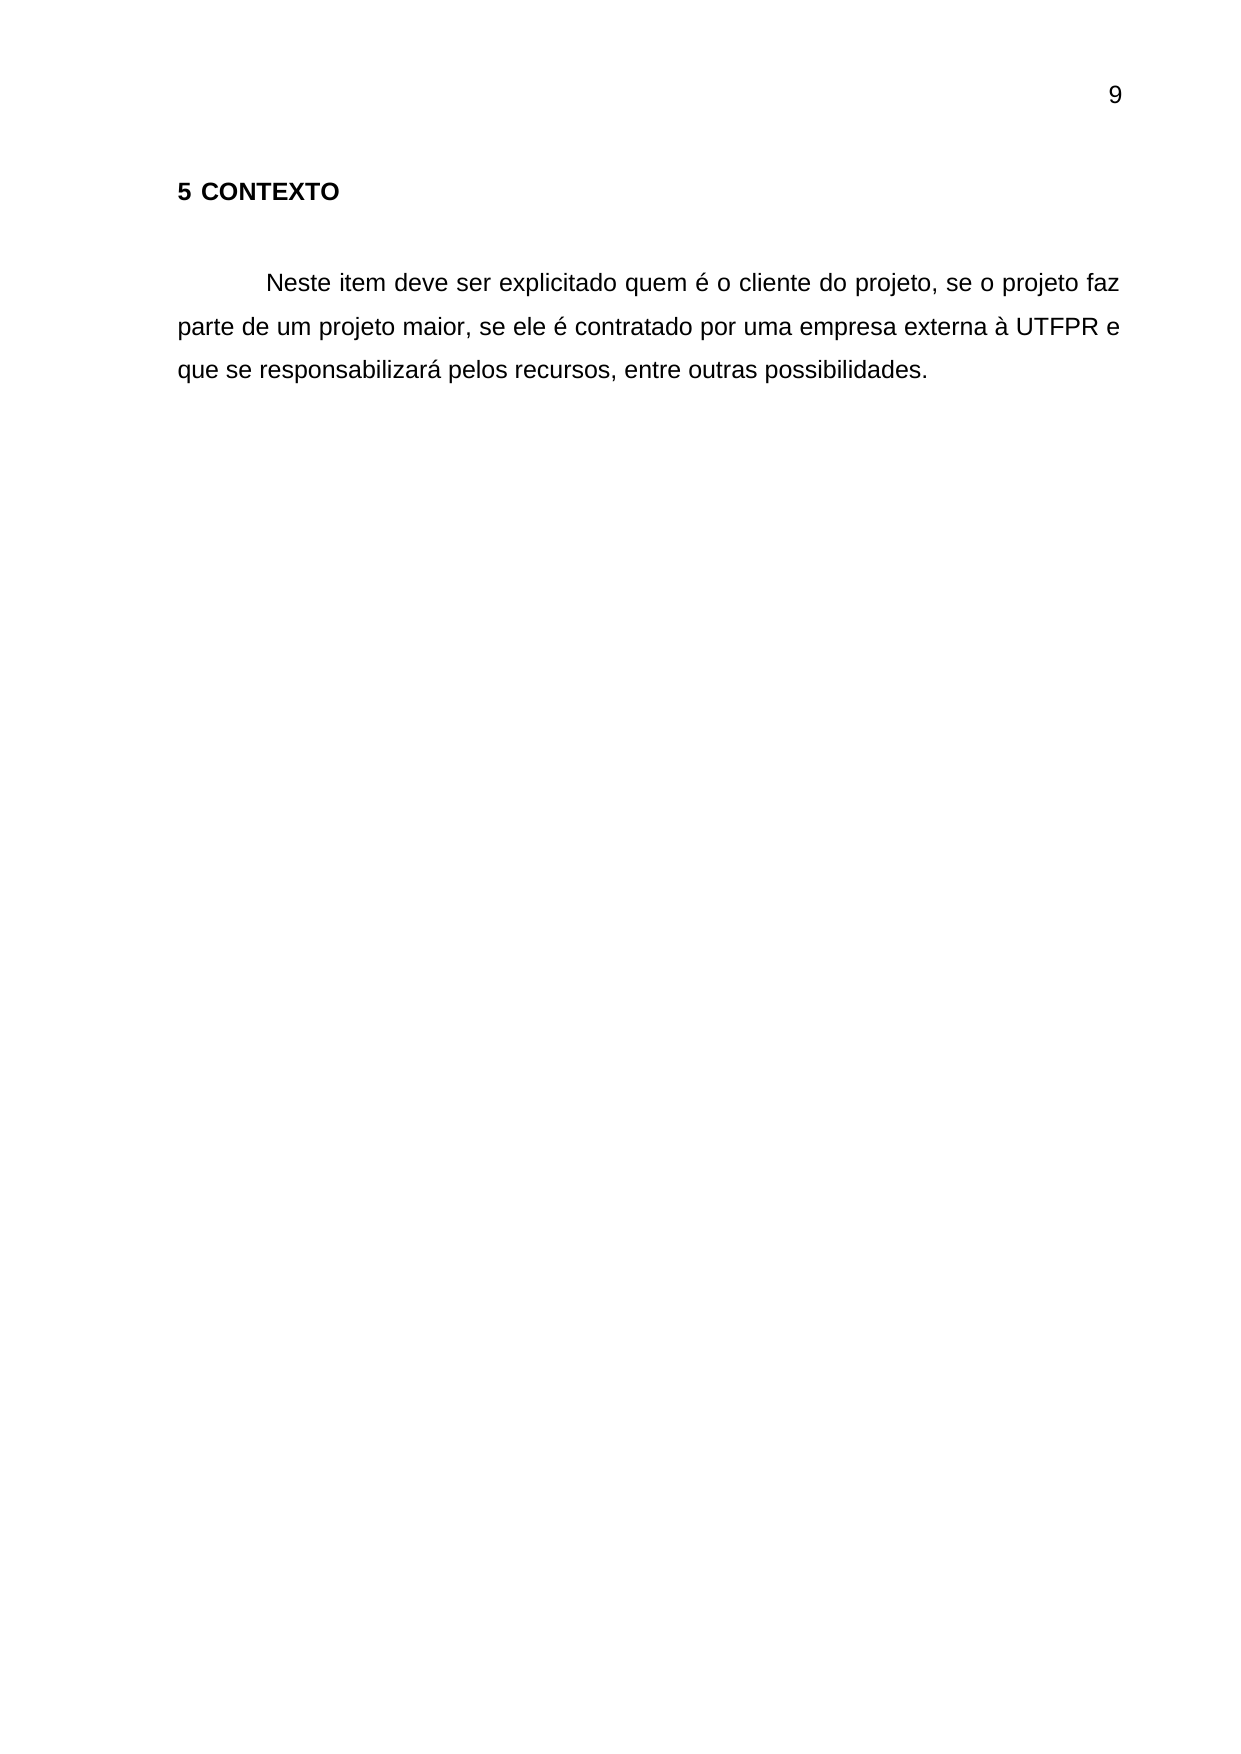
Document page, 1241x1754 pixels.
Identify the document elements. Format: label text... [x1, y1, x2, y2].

text Neste item deve ser explicitado quem é o cliente do projeto, se o projeto faz parte de um projeto maior, se ele é contratado por uma empresa externa à UTFPR e que se responsabilizará pelos recursos, entre outras possibilidades. [177, 268, 1122, 383]
list contexto [177, 177, 1122, 206]
